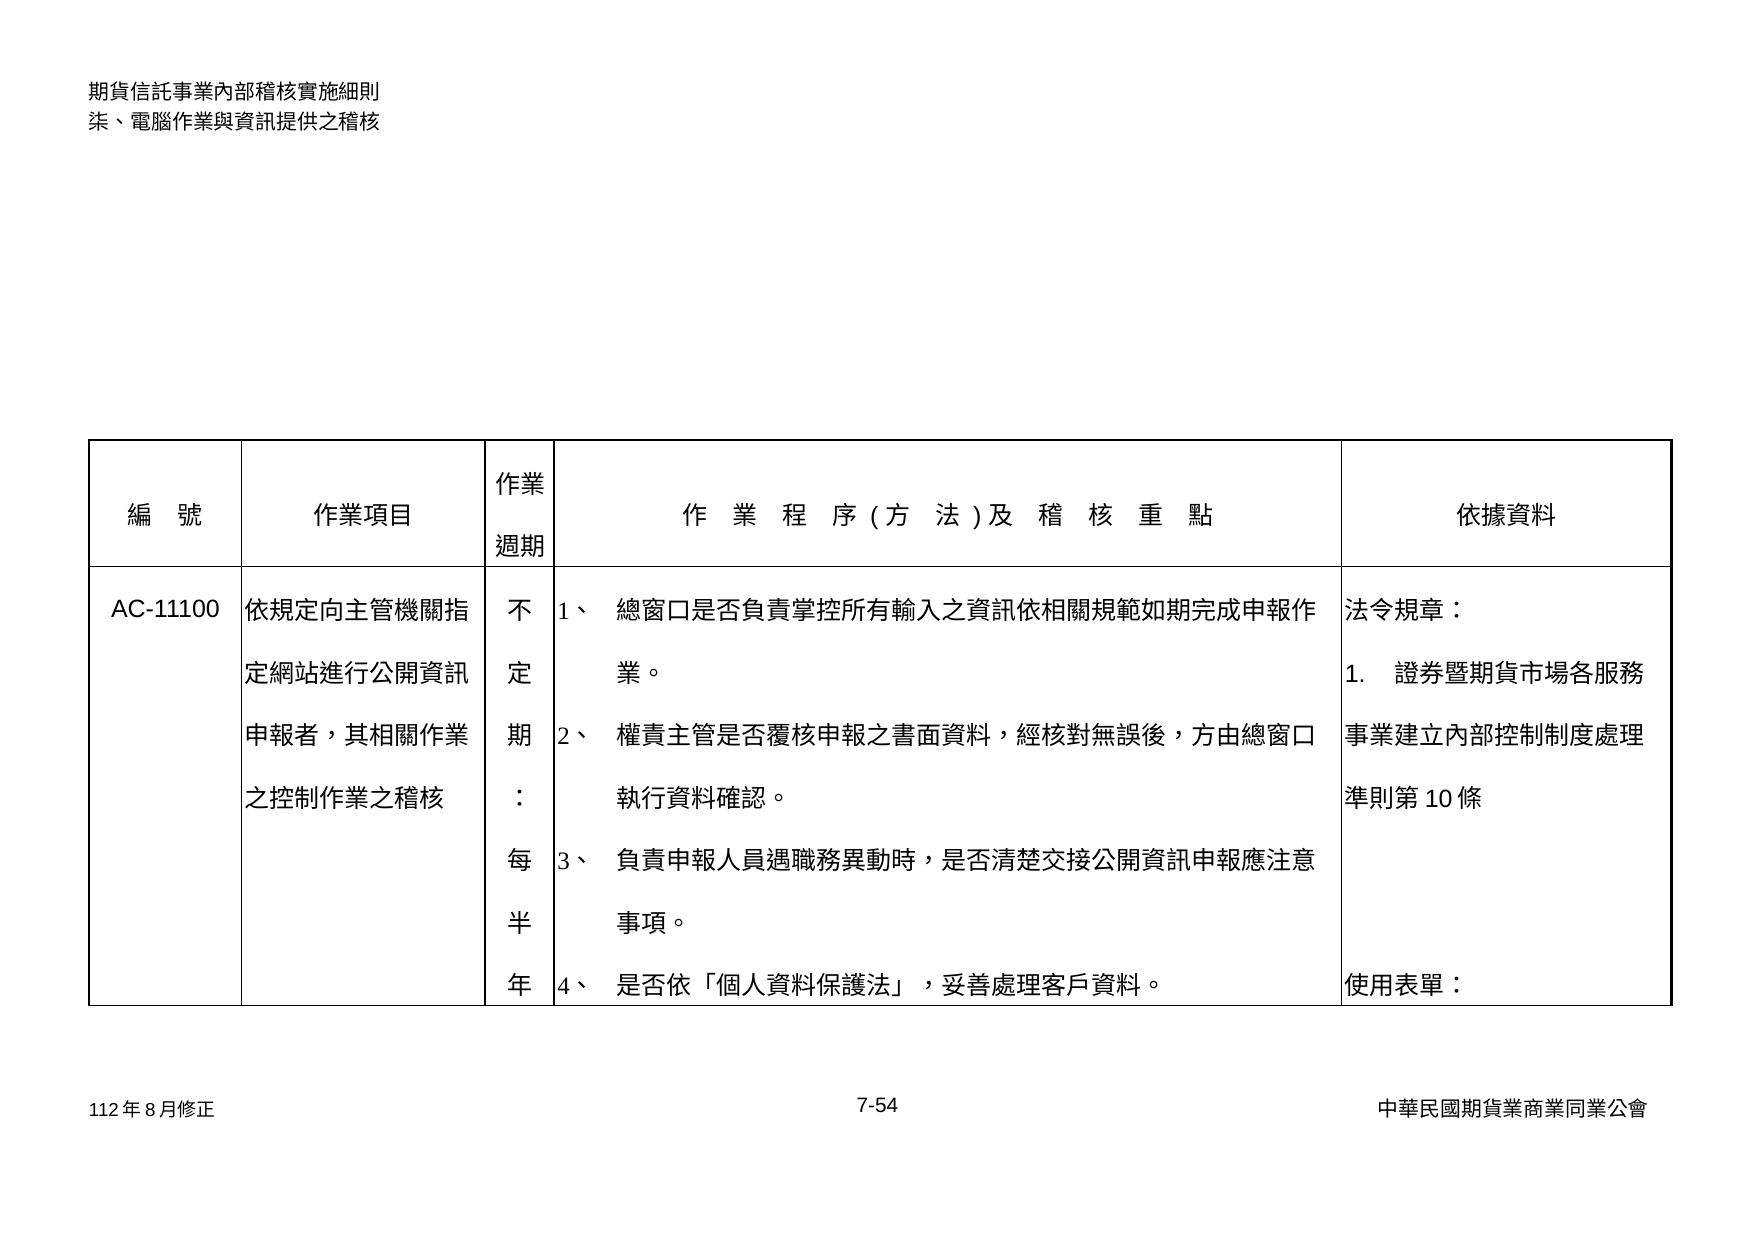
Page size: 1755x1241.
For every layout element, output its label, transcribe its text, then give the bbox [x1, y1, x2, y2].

table_cell 依規定向主管機關指定網站進行公開資訊申報者，其相關作業之控制作業之稽核 [242, 567, 484, 1005]
table_header 作業 週期 [486, 441, 553, 566]
table_cell 總窗口是否負責掌控所有輸入之資訊依相關規範如期完成申報作業。 權責主管是否覆核申報之書面資料，經核對無誤後，方由總窗口執行資料確認。 負責申報人員遇職務異動時，是否清楚交接公開資訊申報應注意事項。 是否依「個人資料保護法」，妥善處理客戶資料。 於所設網站上提供股市即時交易資訊，是否經由與期交所簽約之資訊公司提供。 使用電子憑證ＩＣ卡、其他類型憑證晶片卡或其他憑證載具等代表公司簽署之作業（例如：期信基金資訊觀測站申報系統、公文電子交換系統等），該等憑證載具是否由專人負責保管並設簿登記，且應訂定相關帳號、密碼保管及使用程序，並據以執行，並定期執行備份。 使用代表公司憑證載具簽署之作業系統端若屬期貨信託事業應用系統者（例如：電子對帳單系統），是否留存電腦稽核紀錄（log），其保存年限比照各作業資料應保存年限。 登入密碼是否依主管機關規定之期限內定期變更之。 初次取得之電子憑證金鑰是否立即變更密碼，其後是否亦定期變更之。 電子憑證金鑰是否確實於到期前申請展期，以免影響申報作業。 最高使用權限人員設定使用者之帳號及權限，是否依各業務範圍及權責設定。 權責主管是否覆核定期或不定期申報公開資訊之正確性。 公司是否定期或不定期稽核依電腦處理個人資料保護法定義之個人資檔案管理情形。 是否定期檢查網站內對外提供之資訊，對具機密性、敏感性之資訊內容，是否立即移除。 各種重要法令規章及通知是否立即張貼於公布欄。 個人資料檔案之資料，其更新、更正或註銷是否報經核准，並將更新、更正、註銷內容、作業人員及時間詳實記錄。 [555, 567, 1341, 1005]
table_cell 不 定 期 ： 每 半 年 [486, 567, 553, 1005]
table_header 作業項目 [242, 441, 484, 566]
table_cell 法令規章： 證券暨期貨市場各服務事業建立內部控制制度處理準則第10條 使用表單： 無 [1342, 567, 1670, 1005]
table_header 作 業 程 序 ( 方 法 ) 及 稽 核 重 點 [555, 441, 1341, 566]
table_header 依據資料 [1342, 441, 1670, 566]
table_header 編 號 [90, 441, 241, 566]
table_cell AC-11100 [90, 567, 241, 1005]
